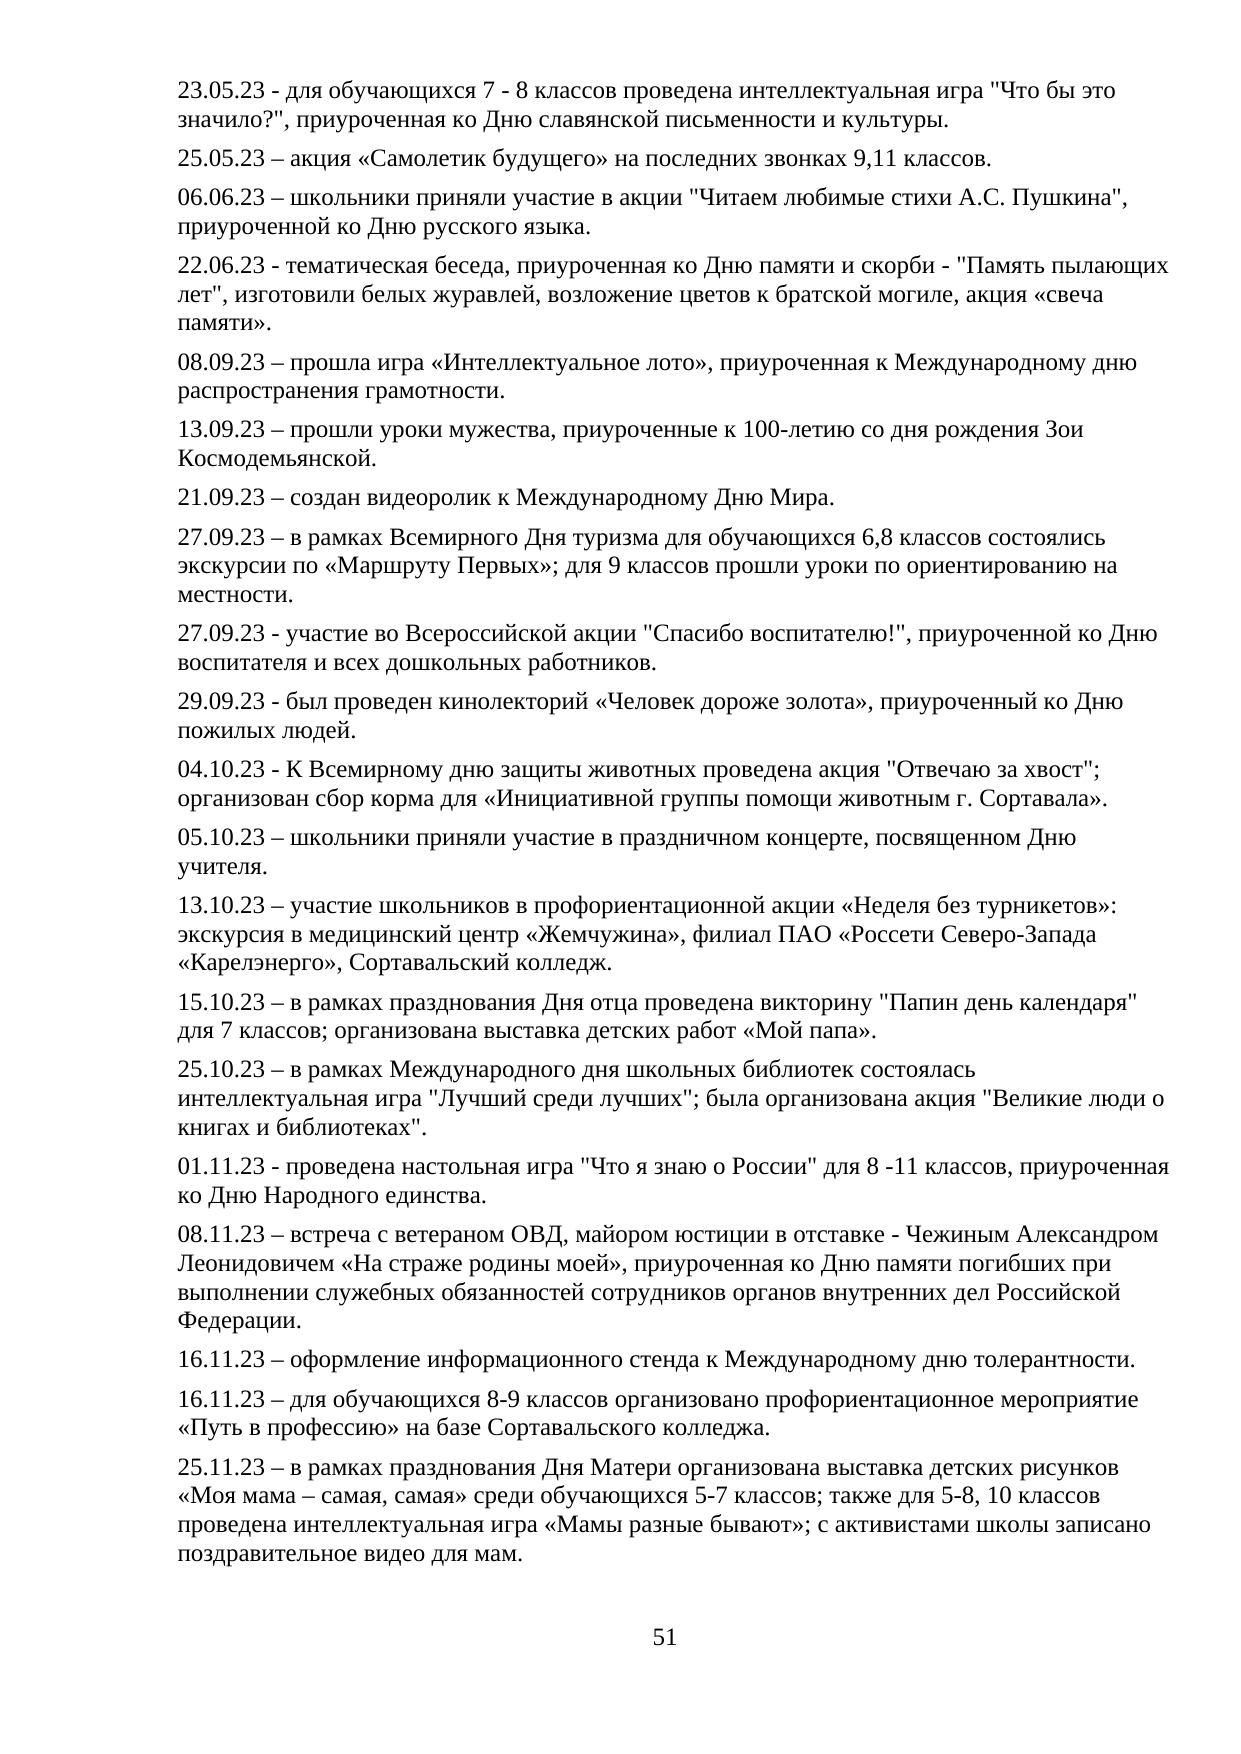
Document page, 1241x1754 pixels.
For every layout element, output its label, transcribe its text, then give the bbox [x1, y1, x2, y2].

text 06.06.23 – школьники приняли участие в акции "Читаем любимые стихи А.С. Пушкина", приуроченной ко Дню русского языка. [177, 182, 1171, 239]
text 25.11.23 – в рамках празднования Дня Матери организована выставка детских рисунков «Моя мама – самая, самая» среди обучающихся 5-7 классов; также для 5-8, 10 классов проведена интеллектуальная игра «Мамы разные бывают»; с активистами школы записано поздравительное видео для мам. [177, 1452, 1171, 1567]
text 05.10.23 – школьники приняли участие в праздничном концерте, посвященном Дню учителя. [177, 822, 1171, 879]
text 27.09.23 - участие во Всероссийской акции "Спасибо воспитателю!", приуроченной ко Дню воспитателя и всех дошкольных работников. [177, 618, 1171, 676]
text 08.09.23 – прошла игра «Интеллектуальное лото», приуроченная к Международному дню распространения грамотности. [177, 347, 1171, 404]
text 21.09.23 – создан видеоролик к Международному Дню Мира. [177, 482, 1171, 511]
text 22.06.23 - тематическая беседа, приуроченная ко Дню памяти и скорби - "Память пылающих лет", изготовили белых журавлей, возложение цветов к братской могиле, акция «свеча памяти». [177, 250, 1171, 336]
text 16.11.23 – оформление информационного стенда к Международному дню толерантности. [177, 1344, 1171, 1373]
text 25.10.23 – в рамках Международного дня школьных библиотек состоялась интеллектуальная игра "Лучший среди лучших"; была организована акция "Великие люди о книгах и библиотеках". [177, 1054, 1171, 1141]
text 15.10.23 – в рамках празднования Дня отца проведена викторину "Папин день календаря" для 7 классов; организована выставка детских работ «Мой папа». [177, 987, 1171, 1044]
text 25.05.23 – акция «Самолетик будущего» на последних звонках 9,11 классов. [177, 143, 1171, 172]
text 27.09.23 – в рамках Всемирного Дня туризма для обучающихся 6,8 классов состоялись экскурсии по «Маршруту Первых»; для 9 классов прошли уроки по ориентированию на местности. [177, 522, 1171, 608]
text 08.11.23 – встреча с ветераном ОВД, майором юстиции в отставке - Чежиным Александром Леонидовичем «На страже родины моей», приуроченная ко Дню памяти погибших при выполнении служебных обязанностей сотрудников органов внутренних дел Российской Федерации. [177, 1219, 1171, 1334]
text 13.09.23 – прошли уроки мужества, приуроченные к 100-летию со дня рождения Зои Космодемьянской. [177, 414, 1171, 472]
text 16.11.23 – для обучающихся 8-9 классов организовано профориентационное мероприятие «Путь в профессию» на базе Сортавальского колледжа. [177, 1384, 1171, 1441]
text 29.09.23 - был проведен кинолекторий «Человек дороже золота», приуроченный ко Дню пожилых людей. [177, 686, 1171, 744]
text 23.05.23 - для обучающихся 7 - 8 классов проведена интеллектуальная игра "Что бы это значило?", приуроченная ко Дню славянской письменности и культуры. [177, 75, 1171, 132]
text 04.10.23 - К Всемирному дню защиты животных проведена акция "Отвечаю за хвост"; организован сбор корма для «Инициативной группы помощи животным г. Сортавала». [177, 754, 1171, 812]
text 01.11.23 - проведена настольная игра "Что я знаю о России" для 8 -11 классов, приуроченная ко Дню Народного единства. [177, 1151, 1171, 1209]
text 13.10.23 – участие школьников в профориентационной акции «Неделя без турникетов»: экскурсия в медицинский центр «Жемчужина», филиал ПАО «Россети Северо-Запада «Карелэнерго», Сортавальский колледж. [177, 890, 1171, 976]
